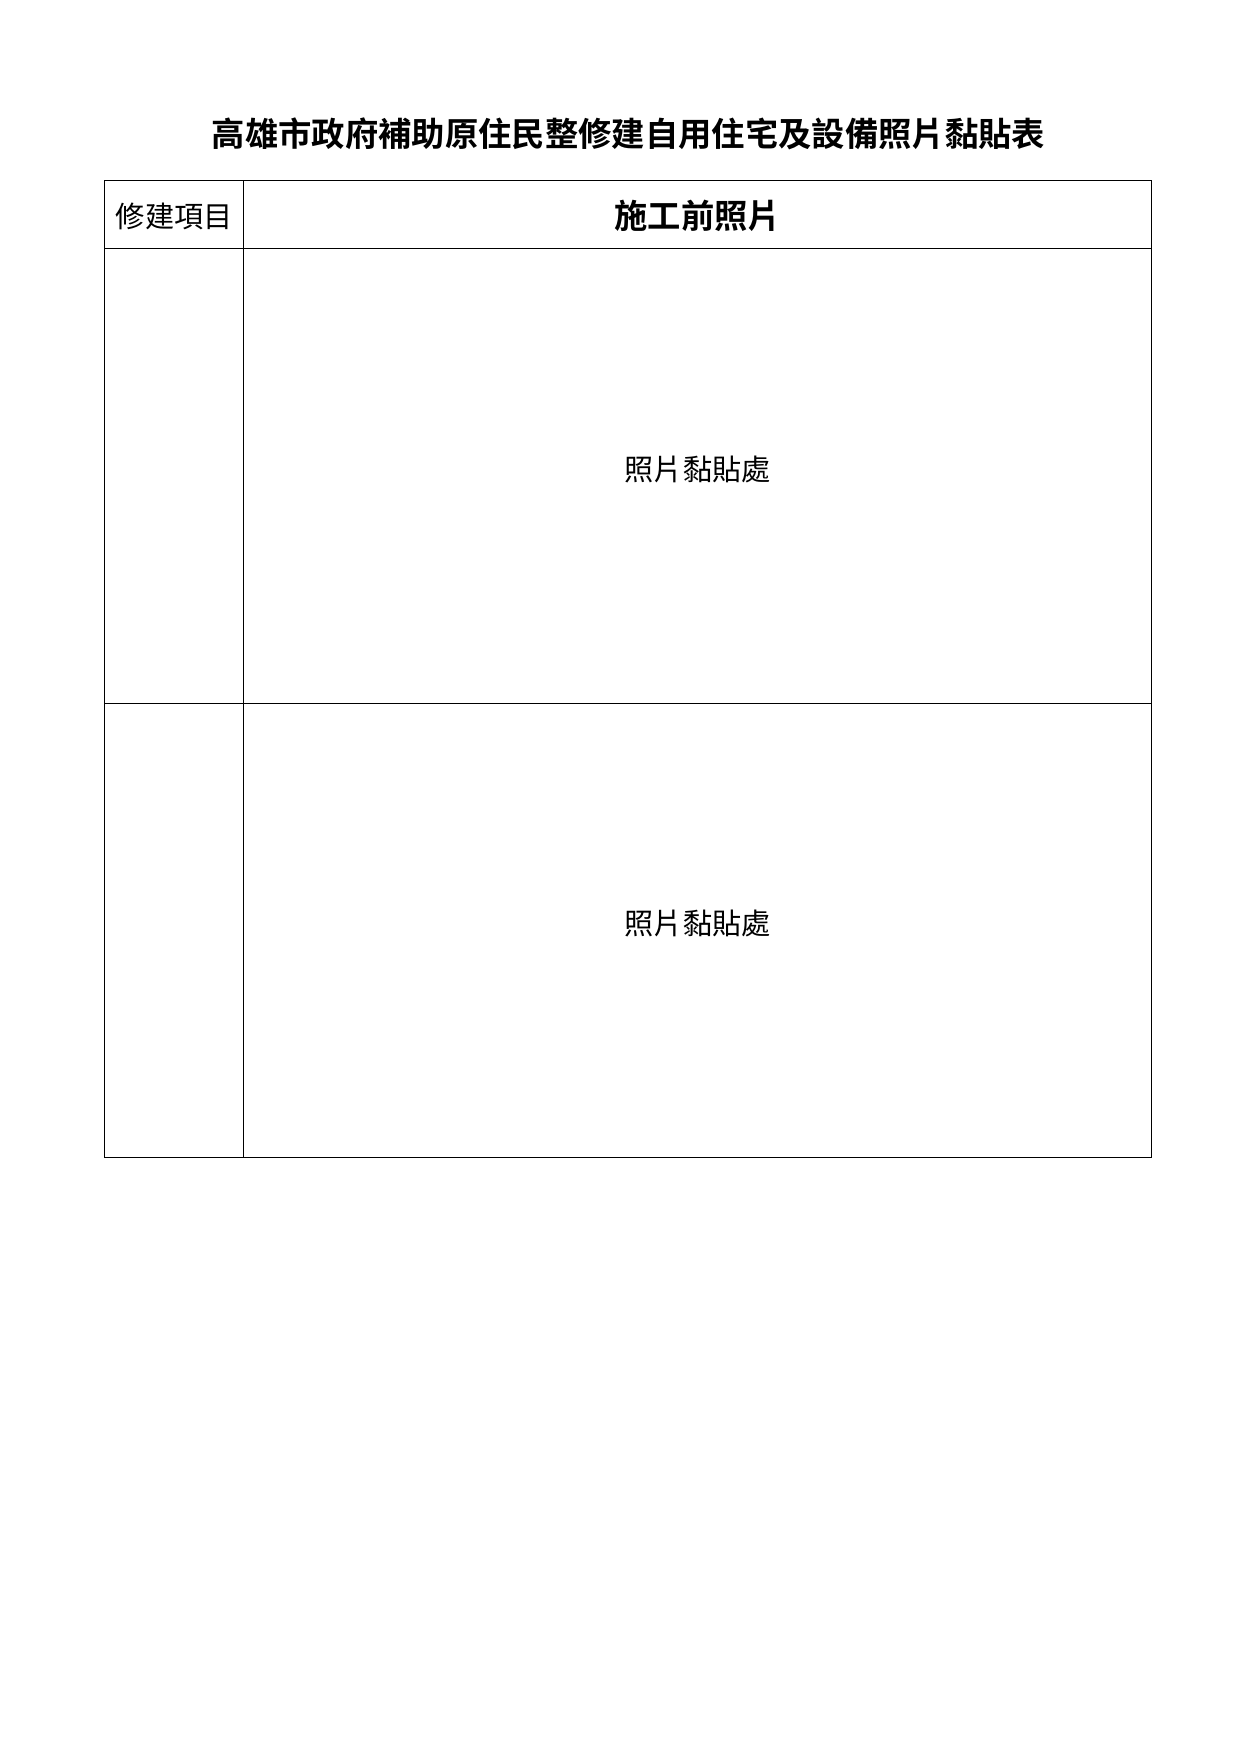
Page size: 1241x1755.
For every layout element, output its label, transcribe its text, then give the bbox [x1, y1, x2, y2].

text 高雄市政府補助原住民整修建自用住宅及設備照片黏貼表 [169, 108, 1087, 156]
table_cell [105, 704, 243, 1157]
table_cell 照片黏貼處 [244, 249, 1151, 702]
table_cell 照片黏貼處 [244, 704, 1151, 1157]
table_header 施工前照片 [244, 181, 1151, 248]
table_header 修建項目 [105, 181, 243, 248]
table_cell [105, 249, 243, 702]
